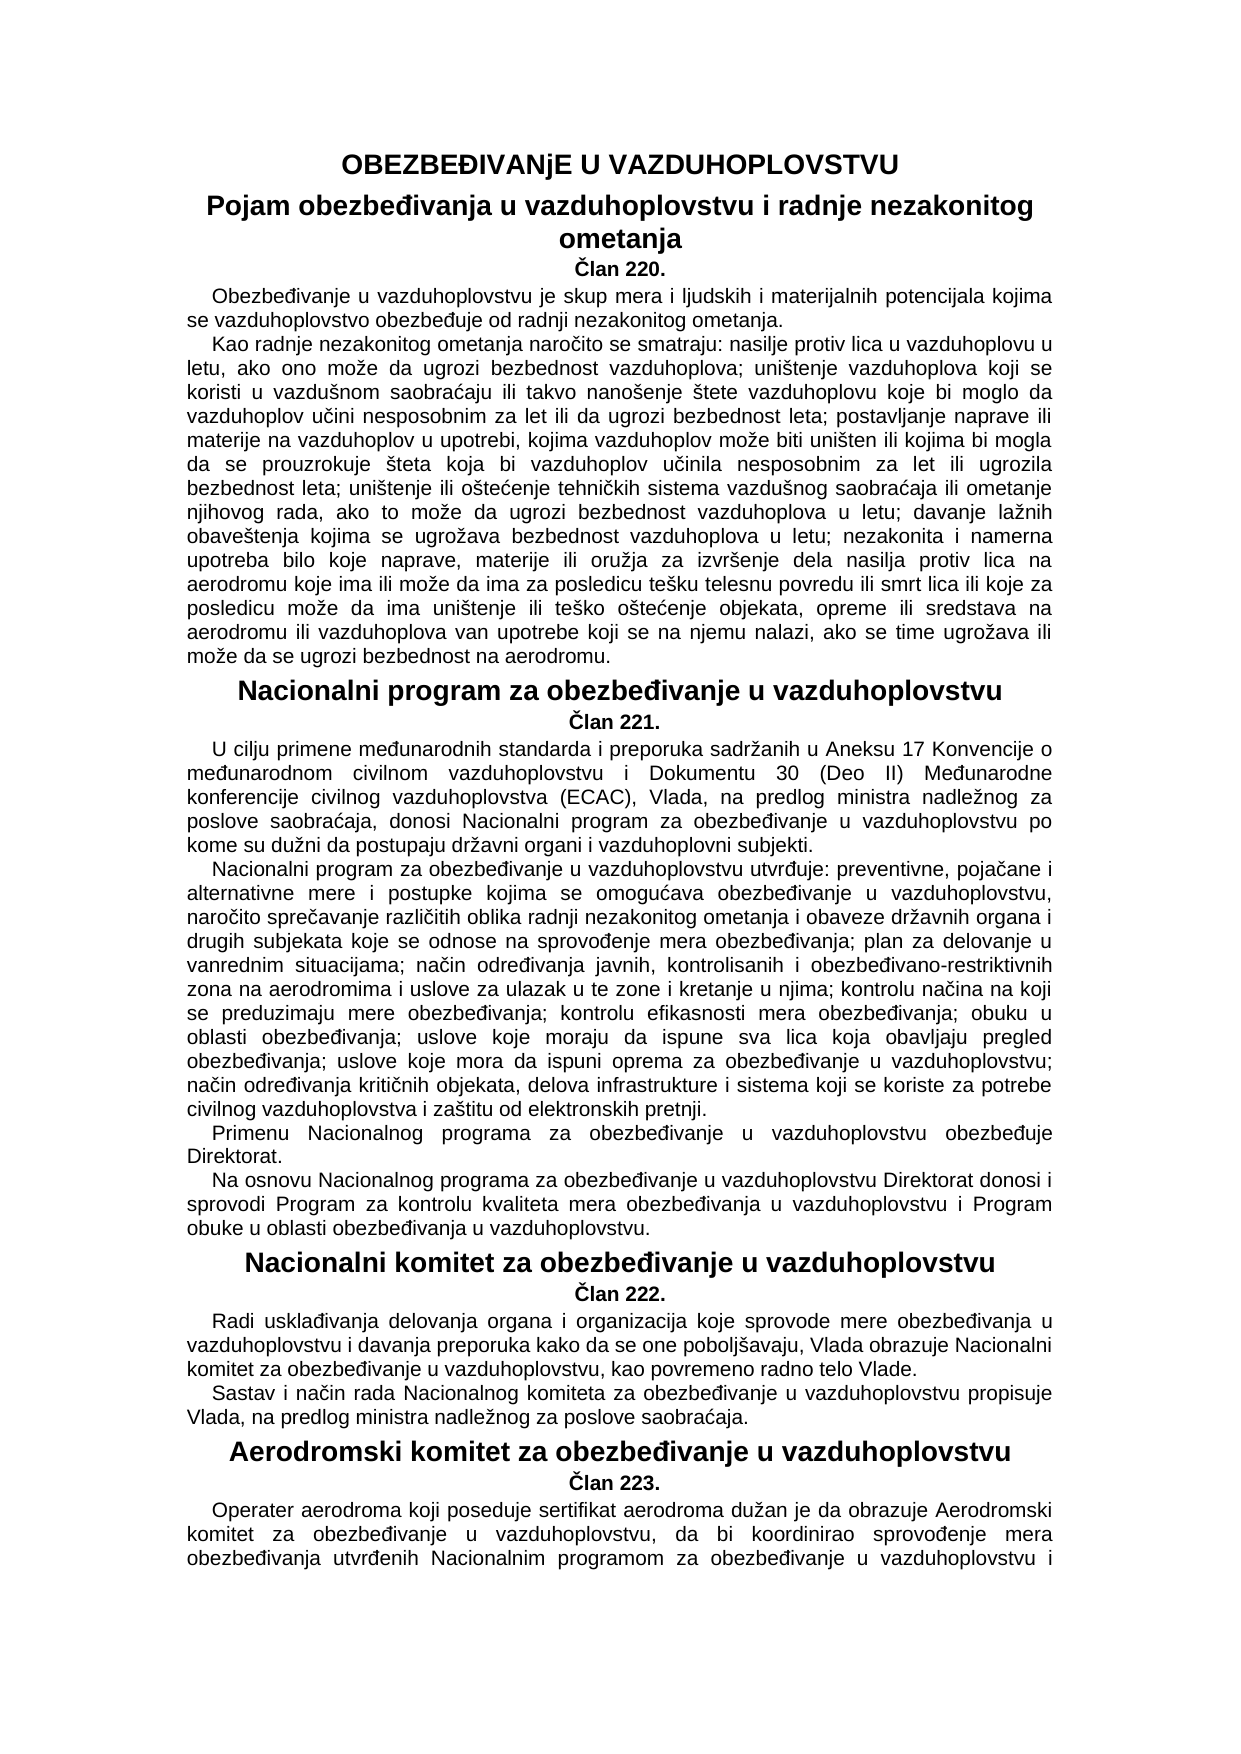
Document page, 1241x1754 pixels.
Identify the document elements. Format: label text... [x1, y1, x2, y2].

text Član 221. ﻿ [148, 709, 1093, 734]
text Član 223. ﻿ [148, 1471, 1093, 1495]
text Pojam obezbeđivanja u vazduhoplovstvu i radnje nezakonitog ometanja [148, 189, 1093, 254]
text Sastav i način rada Nacionalnog komiteta za obezbeđivanje u vazduhoplovstvu propisuje Vlada, na predlog ministra nadležnog za poslove saobraćaja. [187, 1381, 1053, 1429]
text U cilju primene međunarodnih standarda i preporuka sadržanih u Aneksu 17 Konvencije o međunarodnom civilnom vazduhoplovstvu i Dokumentu 30 (Deo II) Međunarodne konferencije civilnog vazduhoplovstva (ECAC), Vlada, na predlog ministra nadležnog za poslove saobraćaja, donosi Nacionalni program za obezbeđivanje u vazduhoplovstvu po kome su dužni da postupaju državni organi i vazduhoplovni subjekti. [187, 737, 1053, 857]
text Na osnovu Nacionalnog programa za obezbeđivanje u vazduhoplovstvu Direktorat donosi i sprovodi Program za kontrolu kvaliteta mera obezbeđivanja u vazduhoplovstvu i Program obuke u oblasti obezbeđivanja u vazduhoplovstvu. [187, 1168, 1053, 1240]
text Član 222. [148, 1282, 1093, 1306]
text Obezbeđivanje u vazduhoplovstvu je skup mera i ljudskih i materijalnih potencijala kojima se vazduhoplovstvo obezbeđuje od radnji nezakonitog ometanja. [187, 284, 1053, 332]
text Operater aerodroma koji poseduje sertifikat aerodroma dužan je da obrazuje Aerodromski komitet za obezbeđivanje u vazduhoplovstvu, da bi koordinirao sprovođenje mera obezbeđivanja utvrđenih Nacionalnim programom za obezbeđivanje u vazduhoplovstvu i [187, 1498, 1053, 1570]
text Primenu Nacionalnog programa za obezbeđivanje u vazduhoplovstvu obezbeđuje Direktorat. [187, 1120, 1053, 1168]
text OBEZBEĐIVANjE U VAZDUHOPLOVSTVU [171, 148, 1069, 180]
text Aerodromski komitet za obezbeđivanje u vazduhoplovstvu [148, 1435, 1093, 1467]
text Nacionalni program za obezbeđivanje u vazduhoplovstvu [148, 674, 1093, 706]
text Nacionalni komitet za obezbeđivanje u vazduhoplovstvu [148, 1246, 1093, 1279]
text Nacionalni program za obezbeđivanje u vazduhoplovstvu utvrđuje: preventivne, pojačane i alternativne mere i postupke kojima se omogućava obezbeđivanje u vazduhoplovstvu, naročito sprečavanje različitih oblika radnji nezakonitog ometanja i obaveze državnih organa i drugih subjekata koje se odnose na sprovođenje mera obezbeđivanja; plan za delovanje u vanrednim situacijama; način određivanja javnih, kontrolisanih i obezbeđivano-restriktivnih zona na aerodromima i uslove za ulazak u te zone i kretanje u njima; kontrolu načina na koji se preduzimaju mere obezbeđivanja; kontrolu efikasnosti mera obezbeđivanja; obuku u oblasti obezbeđivanja; uslove koje moraju da ispune sva lica koja obavljaju pregled obezbeđivanja; uslove koje mora da ispuni oprema za obezbeđivanje u vazduhoplovstvu; način određivanja kritičnih objekata, delova infrastrukture i sistema koji se koriste za potrebe civilnog vazduhoplovstva i zaštitu od elektronskih pretnji. [187, 857, 1053, 1120]
text Kao radnje nezakonitog ometanja naročito se smatraju: nasilje protiv lica u vazduhoplovu u letu, ako ono može da ugrozi bezbednost vazduhoplova; uništenje vazduhoplova koji se koristi u vazdušnom saobraćaju ili takvo nanošenje štete vazduhoplovu koje bi moglo da vazduhoplov učini nesposobnim za let ili da ugrozi bezbednost leta; postavljanje naprave ili materije na vazduhoplov u upotrebi, kojima vazduhoplov može biti uništen ili kojima bi mogla da se prouzrokuje šteta koja bi vazduhoplov učinila nesposobnim za let ili ugrozila bezbednost leta; uništenje ili oštećenje tehničkih sistema vazdušnog saobraćaja ili ometanje njihovog rada, ako to može da ugrozi bezbednost vazduhoplova u letu; davanje lažnih obaveštenja kojima se ugrožava bezbednost vazduhoplova u letu; nezakonita i namerna upotreba bilo koje naprave, materije ili oružja za izvršenje dela nasilja protiv lica na aerodromu koje ima ili može da ima za posledicu tešku telesnu povredu ili smrt lica ili koje za posledicu može da ima uništenje ili teško oštećenje objekata, opreme ili sredstava na aerodromu ili vazduhoplova van upotrebe koji se na njemu nalazi, ako se time ugrožava ili može da se ugrozi bezbednost na aerodromu. [187, 332, 1053, 668]
text Radi usklađivanja delovanja organa i organizacija koje sprovode mere obezbeđivanja u vazduhoplovstvu i davanja preporuka kako da se one poboljšavaju, Vlada obrazuje Nacionalni komitet za obezbeđivanje u vazduhoplovstvu, kao povremeno radno telo Vlade. [187, 1309, 1053, 1381]
text Član 220. [148, 257, 1093, 281]
